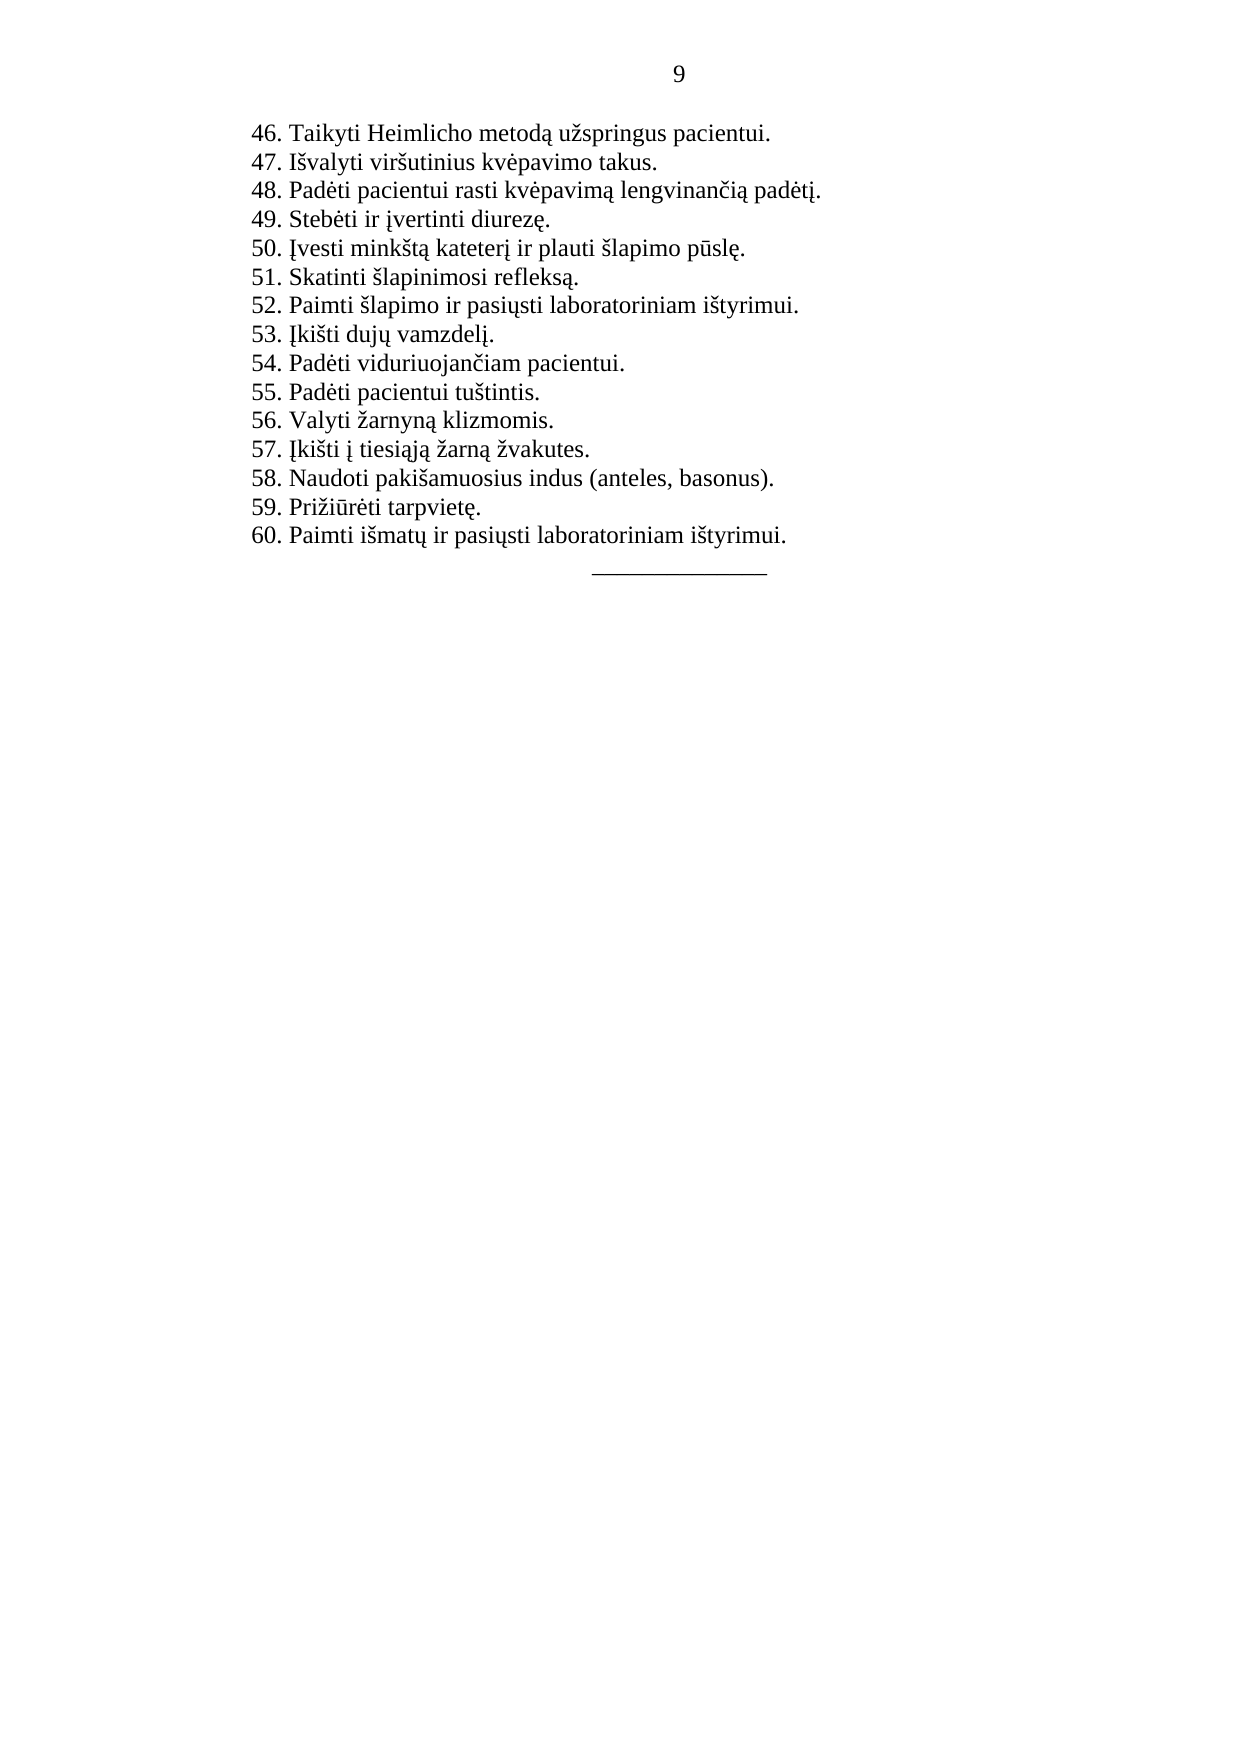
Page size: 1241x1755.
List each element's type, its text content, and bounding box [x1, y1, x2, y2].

text 57. Įkišti į tiesiąją žarną žvakutes. [177, 434, 1181, 463]
text 51. Skatinti šlapinimosi refleksą. [177, 262, 1181, 291]
text 53. Įkišti dujų vamzdelį. [177, 319, 1181, 348]
text 56. Valyti žarnyną klizmomis. [177, 406, 1181, 434]
text ______________ [177, 549, 1181, 578]
text 54. Padėti viduriuojančiam pacientui. [177, 348, 1181, 377]
text 52. Paimti šlapimo ir pasiųsti laboratoriniam ištyrimui. [177, 291, 1181, 319]
text 59. Prižiūrėti tarpvietę. [177, 492, 1181, 521]
text 50. Įvesti minkštą kateterį ir plauti šlapimo pūslę. [177, 233, 1181, 262]
text 58. Naudoti pakišamuosius indus (anteles, basonus). [177, 463, 1181, 492]
text 55. Padėti pacientui tuštintis. [177, 377, 1181, 406]
text 48. Padėti pacientui rasti kvėpavimą lengvinančią padėtį. [177, 176, 1181, 204]
text 60. Paimti išmatų ir pasiųsti laboratoriniam ištyrimui. [177, 521, 1181, 549]
text 46. Taikyti Heimlicho metodą užspringus pacientui. [177, 118, 1181, 147]
text 49. Stebėti ir įvertinti diurezę. [177, 204, 1181, 233]
text 47. Išvalyti viršutinius kvėpavimo takus. [177, 147, 1181, 176]
